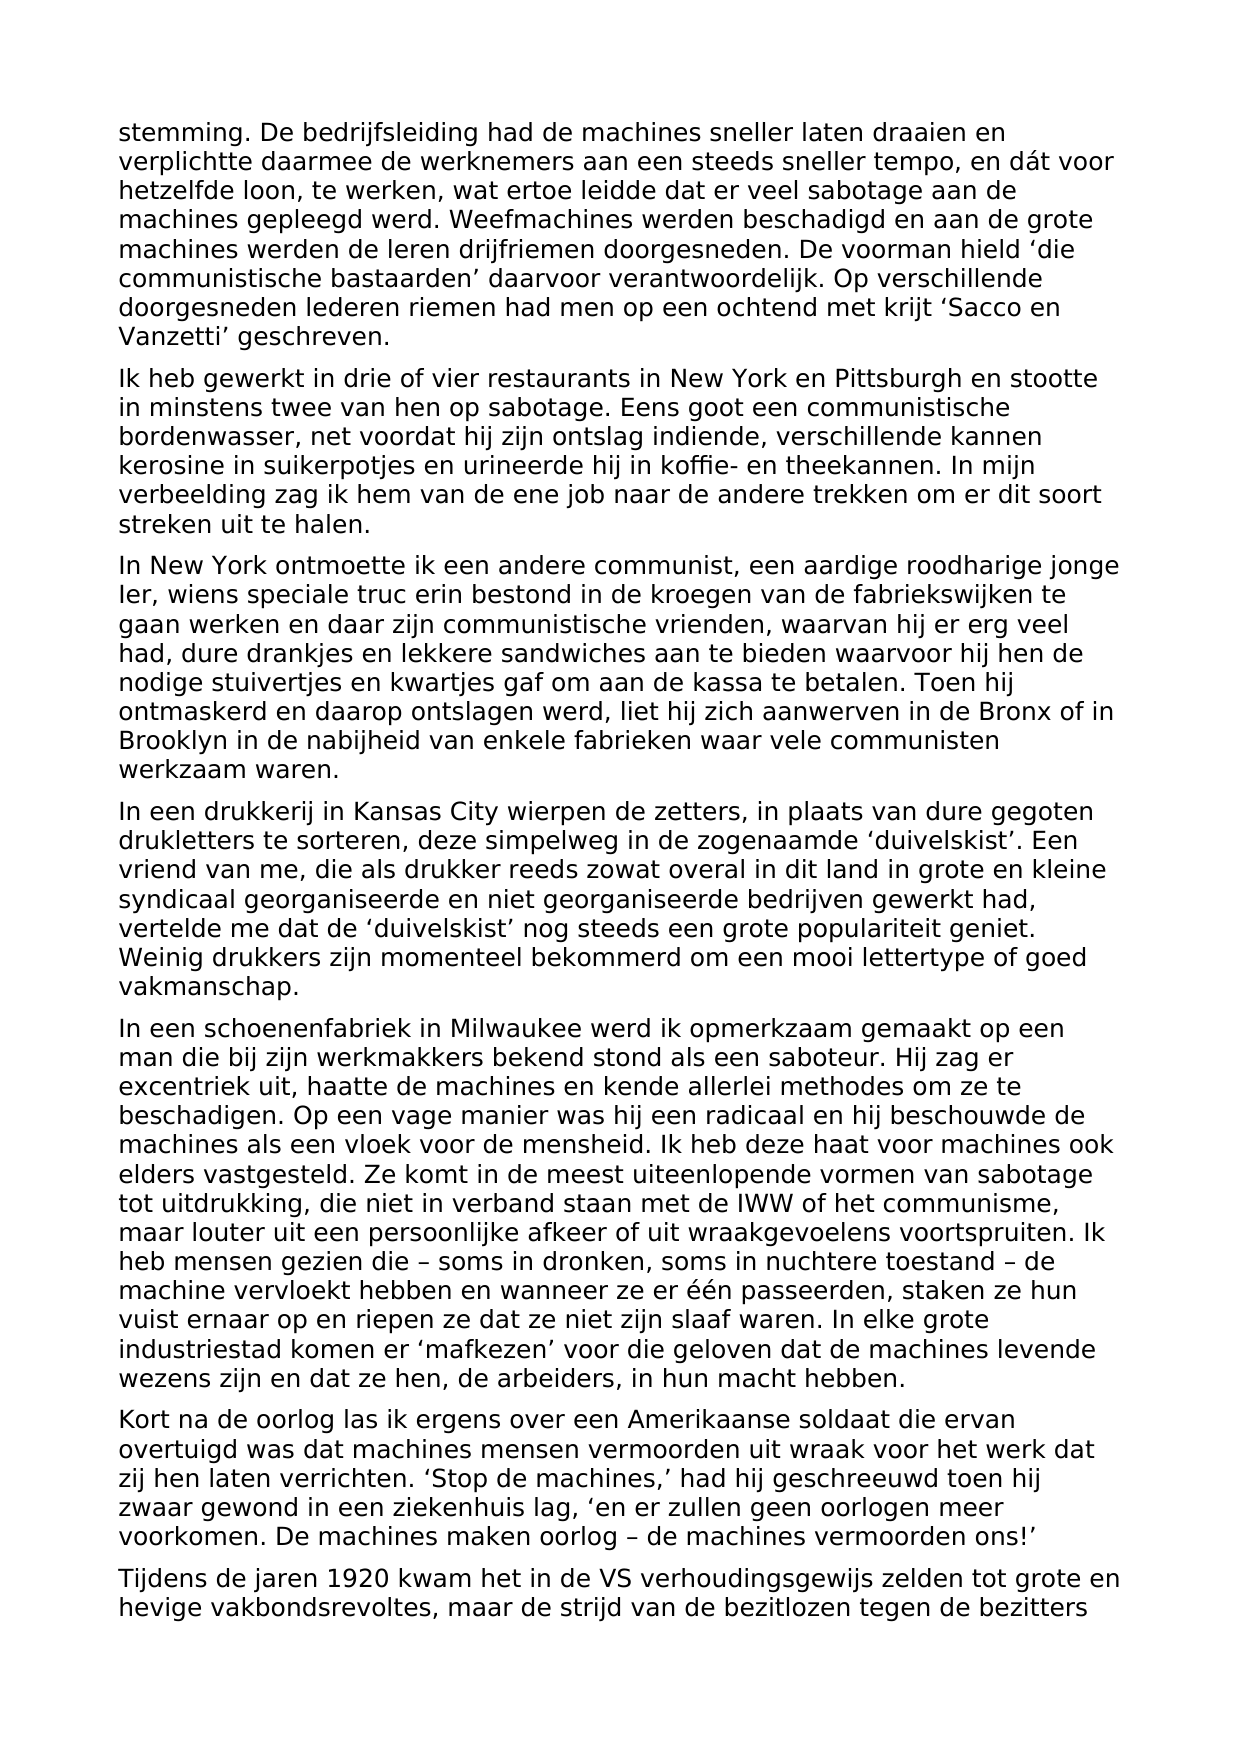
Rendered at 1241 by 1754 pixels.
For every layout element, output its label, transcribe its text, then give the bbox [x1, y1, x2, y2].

text Kort na de oorlog las ik ergens over een Amerikaanse soldaat die ervan overtuigd was dat machines mensen vermoorden uit wraak voor het werk dat zij hen laten verrichten. ‘Stop de machines,’ had hij geschreeuwd toen hij zwaar gewond in een ziekenhuis lag, ‘en er zullen geen oorlogen meer voorkomen. De machines maken oorlog – de machines vermoorden ons!’ [118, 1406, 1122, 1551]
text In een schoenenfabriek in Milwaukee werd ik opmerkzaam gemaakt op een man die bij zijn werkmakkers bekend stond als een saboteur. Hij zag er excentriek uit, haatte de machines en kende allerlei methodes om ze te beschadigen. Op een vage manier was hij een radicaal en hij beschouwde de machines als een vloek voor de mensheid. Ik heb deze haat voor machines ook elders vastgesteld. Ze komt in de meest uiteenlopende vormen van sabotage tot uitdrukking, die niet in verband staan met de IWW of het communisme, maar louter uit een persoonlijke afkeer of uit wraakgevoelens voortspruiten. Ik heb mensen gezien die – soms in dronken, soms in nuchtere toestand – de machine vervloekt hebben en wanneer ze er één passeerden, staken ze hun vuist ernaar op en riepen ze dat ze niet zijn slaaf waren. In elke grote industriestad komen er ‘mafkezen’ voor die geloven dat de machines levende wezens zijn en dat ze hen, de arbeiders, in hun macht hebben. [118, 1014, 1122, 1393]
text Ik heb gewerkt in drie of vier restaurants in New York en Pittsburgh en stootte in minstens twee van hen op sabotage. Eens goot een communistische bordenwasser, net voordat hij zijn ontslag indiende, verschillende kannen kerosine in suikerpotjes en urineerde hij in koffie- en theekannen. In mijn verbeelding zag ik hem van de ene job naar de andere trekken om er dit soort streken uit te halen. [118, 364, 1122, 539]
text Tijdens de jaren 1920 kwam het in de VS verhoudingsgewijs zelden tot grote en hevige vakbondsrevoltes, maar de strijd van de bezitlozen tegen de bezitters [118, 1564, 1122, 1622]
text In een drukkerij in Kansas City wierpen de zetters, in plaats van dure gegoten drukletters te sorteren, deze simpelweg in de zogenaamde ‘duivelskist’. Een vriend van me, die als drukker reeds zowat overal in dit land in grote en kleine syndicaal georganiseerde en niet georganiseerde bedrijven gewerkt had, vertelde me dat de ‘duivelskist’ nog steeds een grote populariteit geniet. Weinig drukkers zijn momenteel bekommerd om een mooi lettertype of goed vakmanschap. [118, 797, 1122, 1001]
text stemming. De bedrijfsleiding had de machines sneller laten draaien en verplichtte daarmee de werknemers aan een steeds sneller tempo, en dát voor hetzelfde loon, te werken, wat ertoe leidde dat er veel sabotage aan de machines gepleegd werd. Weefmachines werden beschadigd en aan de grote machines werden de leren drijfriemen doorgesneden. De voorman hield ‘die communistische bastaarden’ daarvoor verantwoordelijk. Op verschillende doorgesneden lederen riemen had men op een ochtend met krijt ‘Sacco en Vanzetti’ geschreven. [118, 118, 1122, 351]
text In New York ontmoette ik een andere communist, een aardige roodharige jonge Ier, wiens speciale truc erin bestond in de kroegen van de fabriekswijken te gaan werken en daar zijn communistische vrienden, waarvan hij er erg veel had, dure drankjes en lekkere sandwiches aan te bieden waarvoor hij hen de nodige stuivertjes en kwartjes gaf om aan de kassa te betalen. Toen hij ontmaskerd en daarop ontslagen werd, liet hij zich aanwerven in de Bronx of in Brooklyn in de nabijheid van enkele fabrieken waar vele communisten werkzaam waren. [118, 551, 1122, 785]
